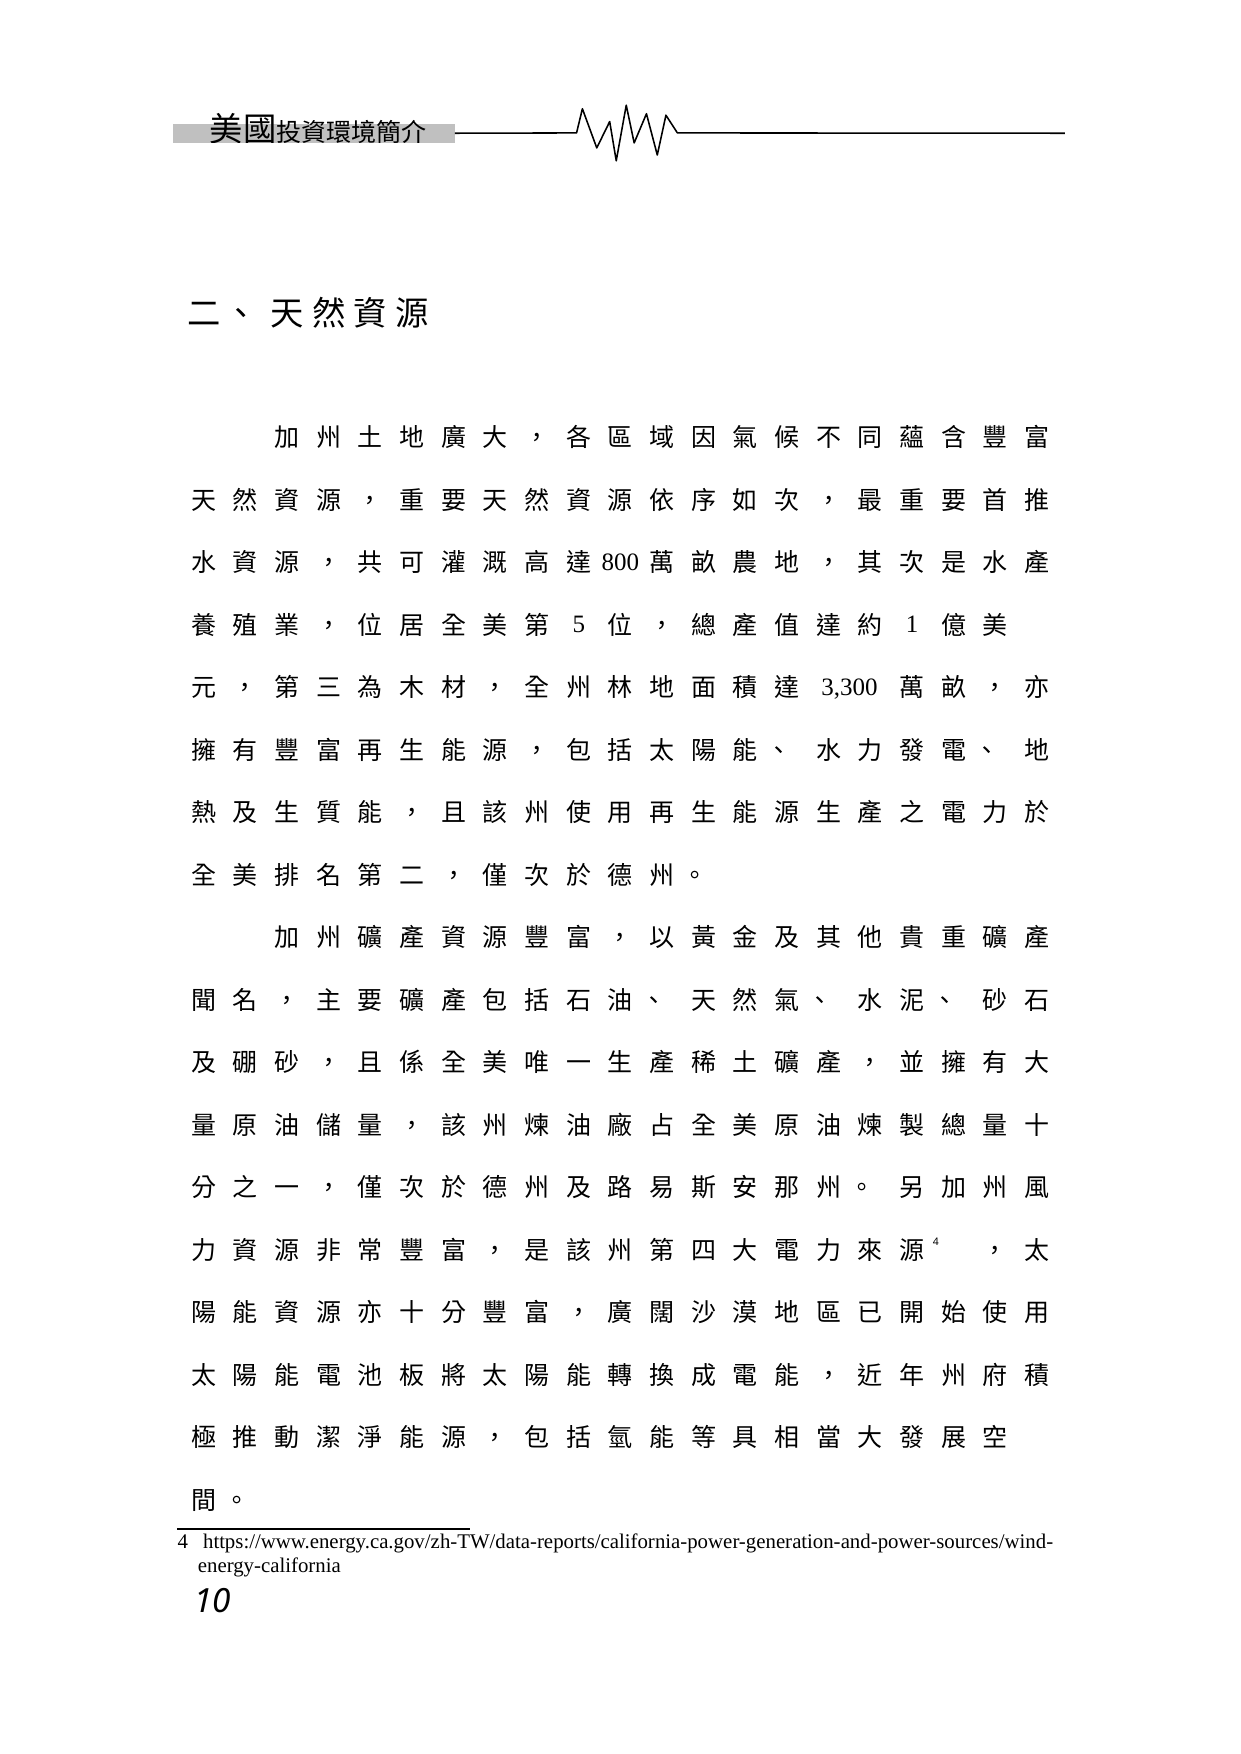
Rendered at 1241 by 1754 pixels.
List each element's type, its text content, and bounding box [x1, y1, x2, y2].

text https://www.energy.ca.gov/zh-TW/data-reports/california-power-generation-and-power-sources/wind-energy-california [177, 1529, 1063, 1577]
text 加州礦產資源豐富，以黃金及其他貴重礦產聞名，主要礦產包括石油、天然氣、水泥、砂石及硼砂，且係全美唯一生產稀土礦產，並擁有大量原油儲量，該州煉油廠占全美原油煉製總量十分之一，僅次於德州及路易斯安那州。另加州風力資源非常豐富，是該州第四大電力來源，太陽能資源亦十分豐富，廣闊沙漠地區已開始使用太陽能電池板將太陽能轉換成電能，近年州府積極推動潔淨能源，包括氫能等具相當大發展空間。 [183, 894, 1058, 1519]
text 二、天然資源 [183, 269, 1058, 332]
text 加州土地廣大，各區域因氣候不同蘊含豐富天然資源，重要天然資源依序如次，最重要首推水資源，共可灌溉高達800萬畝農地，其次是水產養殖業，位居全美第5位，總產值達約1億美元，第三為木材，全州林地面積達3,300萬畝，亦擁有豐富再生能源，包括太陽能、水力發電、地熱及生質能，且該州使用再生能源生產之電力於全美排名第二，僅次於德州。 [183, 394, 1058, 894]
